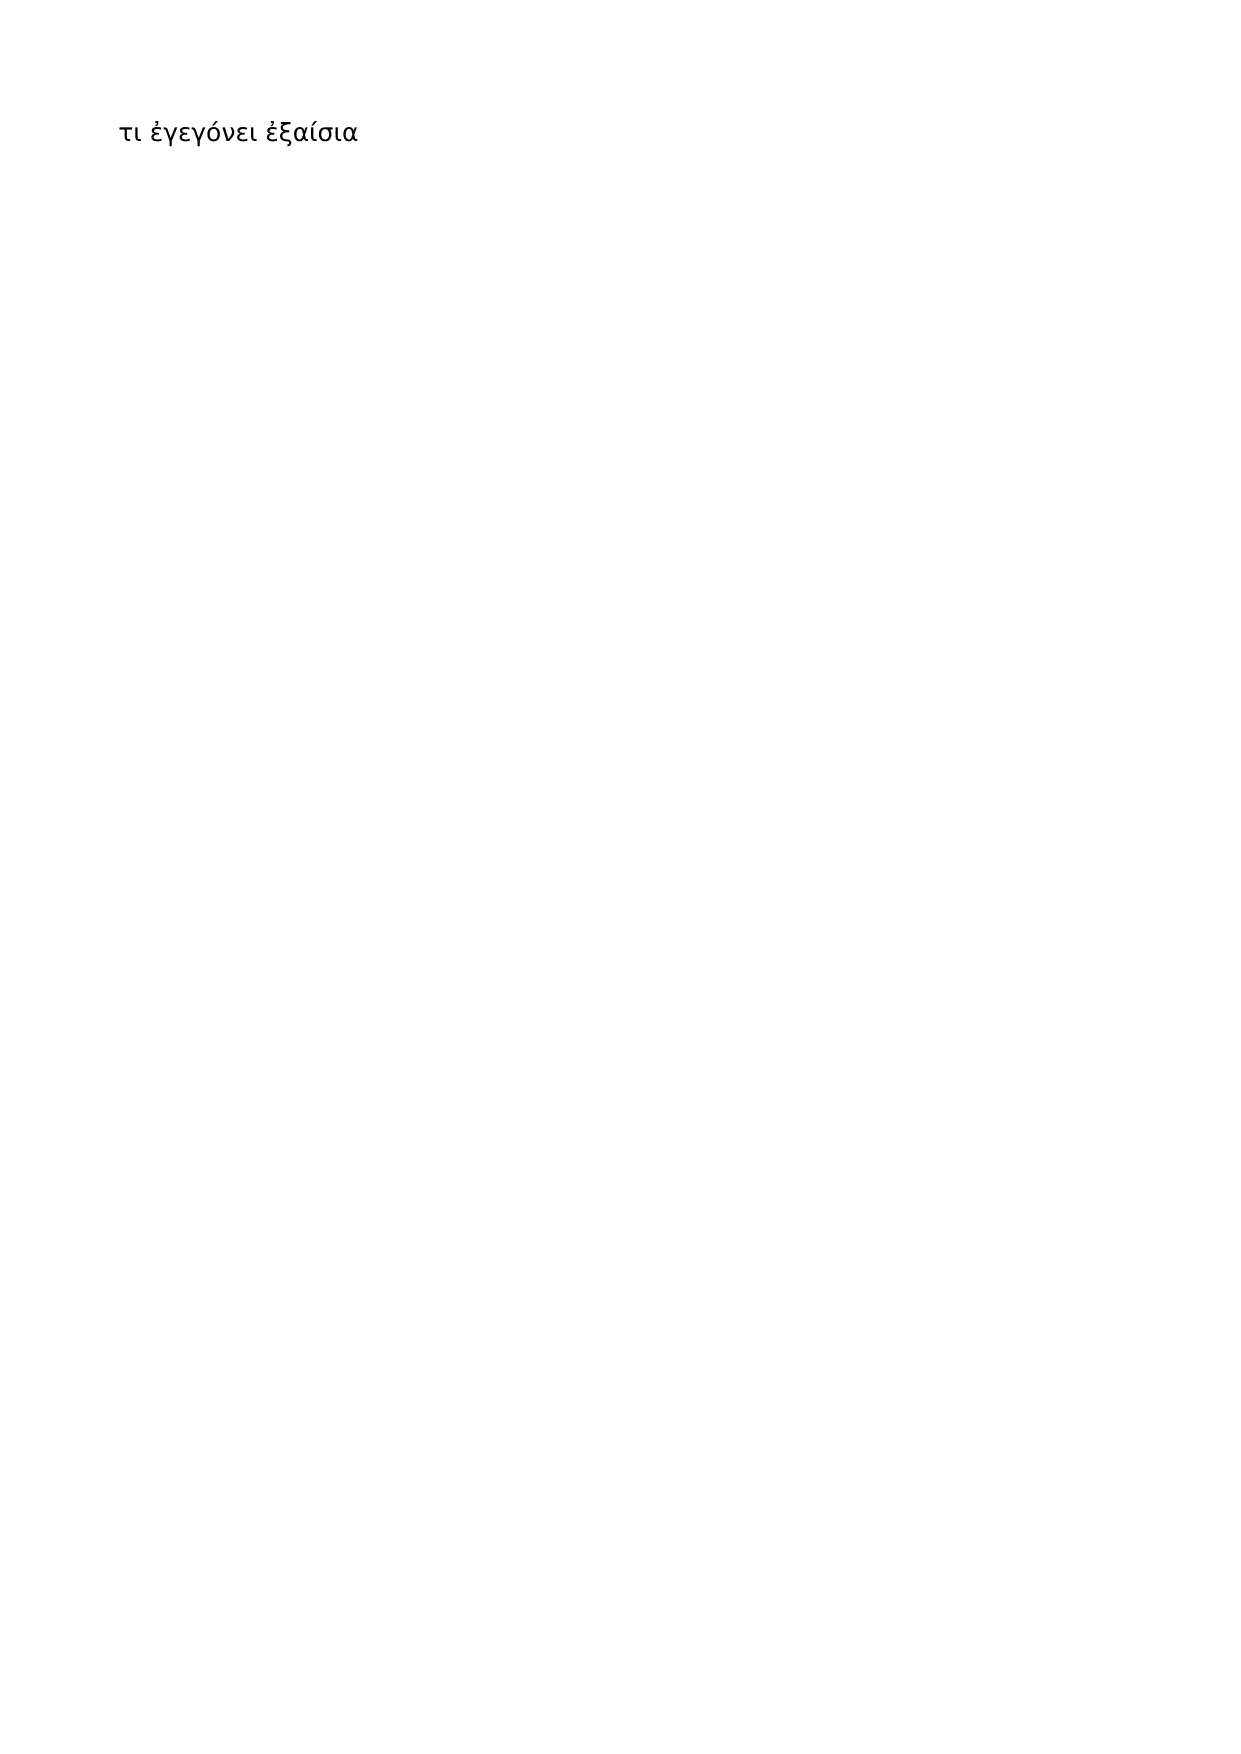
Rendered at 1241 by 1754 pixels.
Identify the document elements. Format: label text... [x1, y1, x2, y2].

text τι ἐγεγόνει ἐξαίσια [118, 118, 1122, 147]
